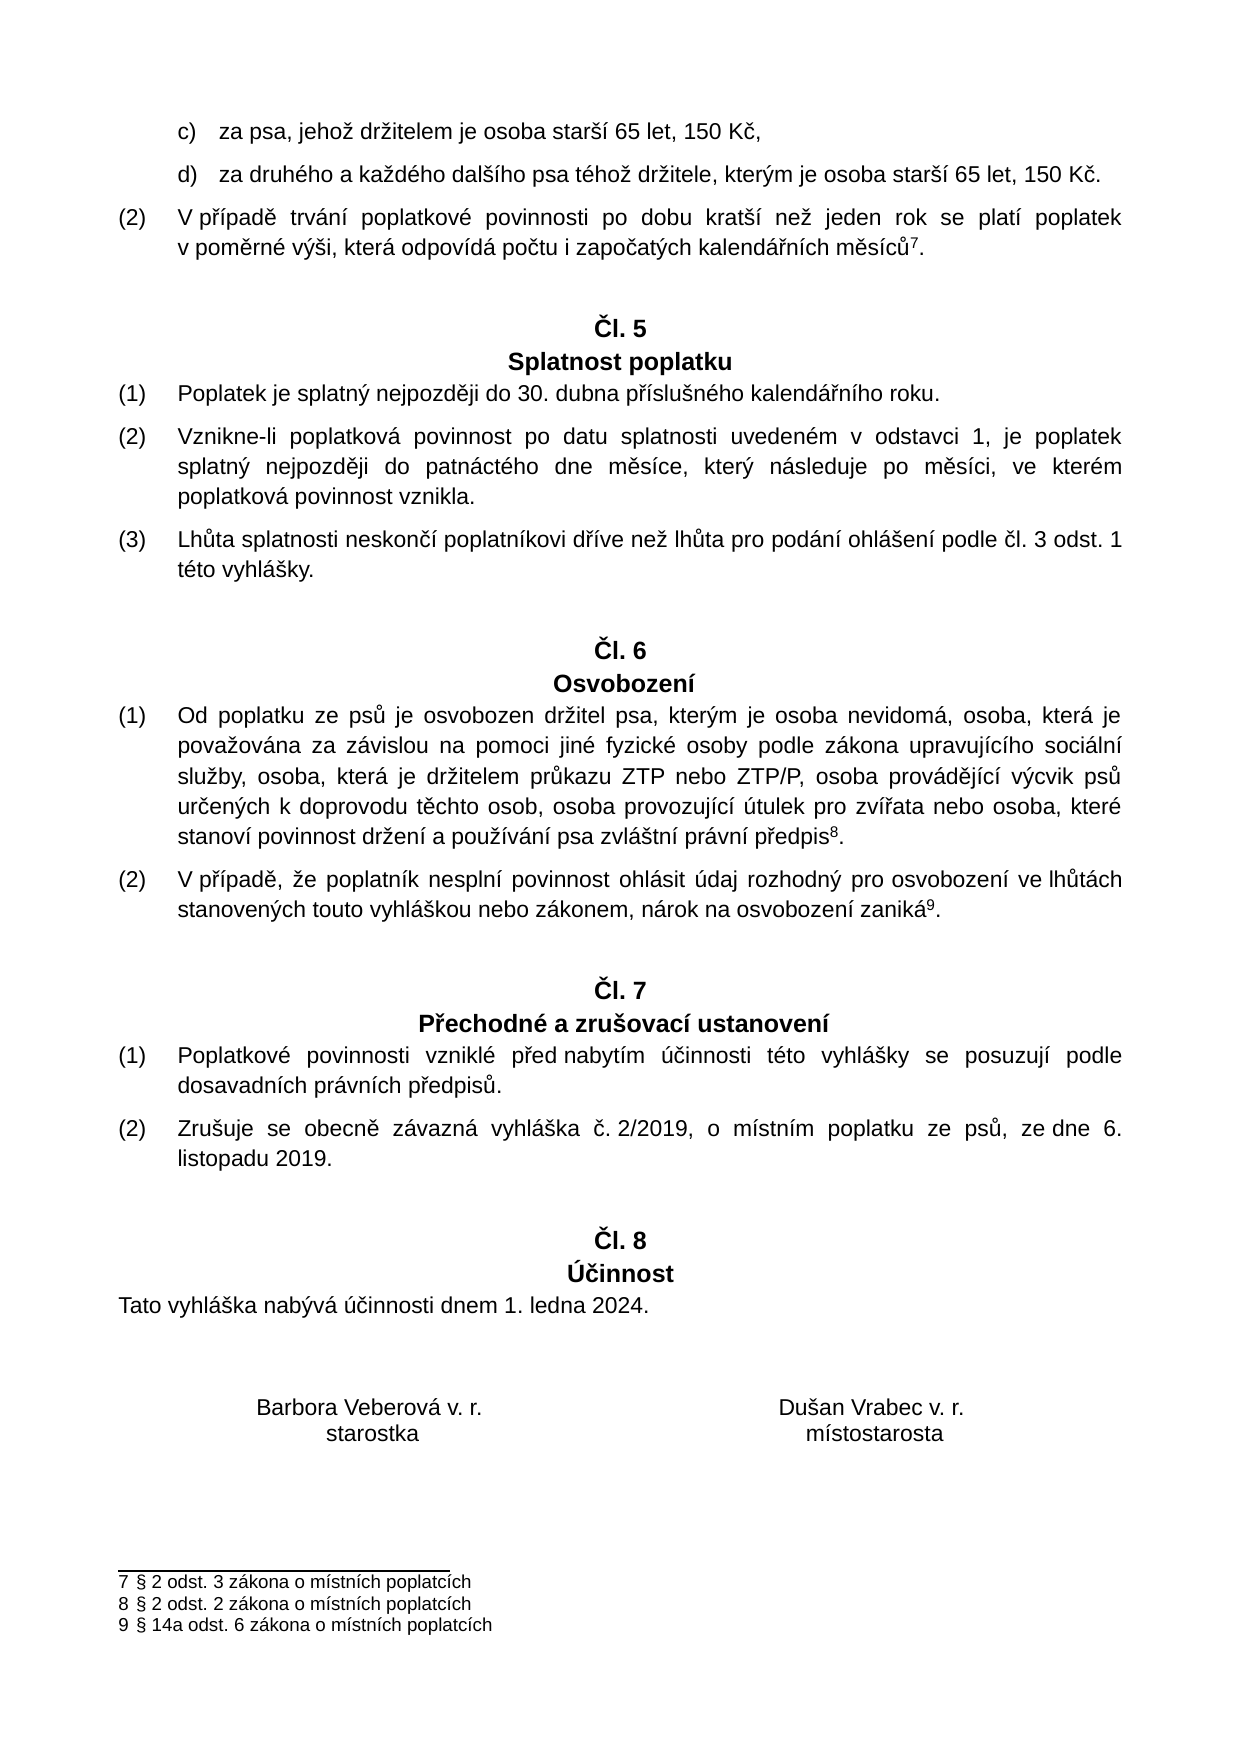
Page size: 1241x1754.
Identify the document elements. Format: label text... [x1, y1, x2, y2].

list za psa, jehož držitelem je osoba starší 65 let, 150 Kč, [177, 118, 1122, 144]
list Poplatkové povinnosti vzniklé před nabytím účinnosti této vyhlášky se posuzují podle dosavadních právních předpisů. [118, 1042, 1122, 1099]
subtitle Čl. 6 Osvobození [118, 636, 1122, 698]
list Poplatek je splatný nejpozději do 30. dubna příslušného kalendářního roku. [118, 380, 1122, 406]
list Od poplatku ze psů je osvobozen držitel psa, kterým je osoba nevidomá, osoba, která je považována za závislou na pomoci jiné fyzické osoby podle zákona upravujícího sociální služby, osoba, která je držitelem průkazu ZTP nebo ZTP/P, osoba provádějící výcvik psů určených k doprovodu těchto osob, osoba provozující útulek pro zvířata nebo osoba, které stanoví povinnost držení a používání psa zvláštní právní předpis. [118, 702, 1122, 849]
list za druhého a každého dalšího psa téhož držitele, kterým je osoba starší 65 let, 150 Kč. [177, 161, 1122, 187]
list V případě, že poplatník nesplní povinnost ohlásit údaj rozhodný pro osvobození ve lhůtách stanovených touto vyhláškou nebo zákonem, nárok na osvobození zaniká. [118, 866, 1122, 922]
subtitle Čl. 7 Přechodné a zrušovací ustanovení [118, 976, 1122, 1038]
list Lhůta splatnosti neskončí poplatníkovi dříve než lhůta pro podání ohlášení podle čl. 3 odst. 1 této vyhlášky. [118, 526, 1122, 582]
subtitle Čl. 8 Účinnost [118, 1226, 1122, 1287]
list § 2 odst. 3 zákona o místních poplatcích [118, 1571, 1122, 1592]
list § 2 odst. 2 zákona o místních poplatcích [118, 1592, 1122, 1614]
list V případě trvání poplatkové povinnosti po dobu kratší než jeden rok se platí poplatek v poměrné výši, která odpovídá počtu i započatých kalendářních měsíců. [118, 203, 1122, 260]
list § 14a odst. 6 zákona o místních poplatcích [118, 1614, 1122, 1635]
subtitle Čl. 5 Splatnost poplatku [118, 314, 1122, 376]
table_header Barbora Veberová v. r. starostka [118, 1334, 620, 1452]
list Zrušuje se obecně závazná vyhláška č. 2/2019, o místním poplatku ze psů, ze dne 6. listopadu 2019. [118, 1115, 1122, 1172]
table_header Dušan Vrabec v. r. místostarosta [620, 1334, 1122, 1452]
list Vznikne-li poplatková povinnost po datu splatnosti uvedeném v odstavci 1, je poplatek splatný nejpozději do patnáctého dne měsíce, který následuje po měsíci, ve kterém poplatková povinnost vznikla. [118, 423, 1122, 509]
text Tato vyhláška nabývá účinnosti dnem 1. ledna 2024. [118, 1292, 1122, 1318]
